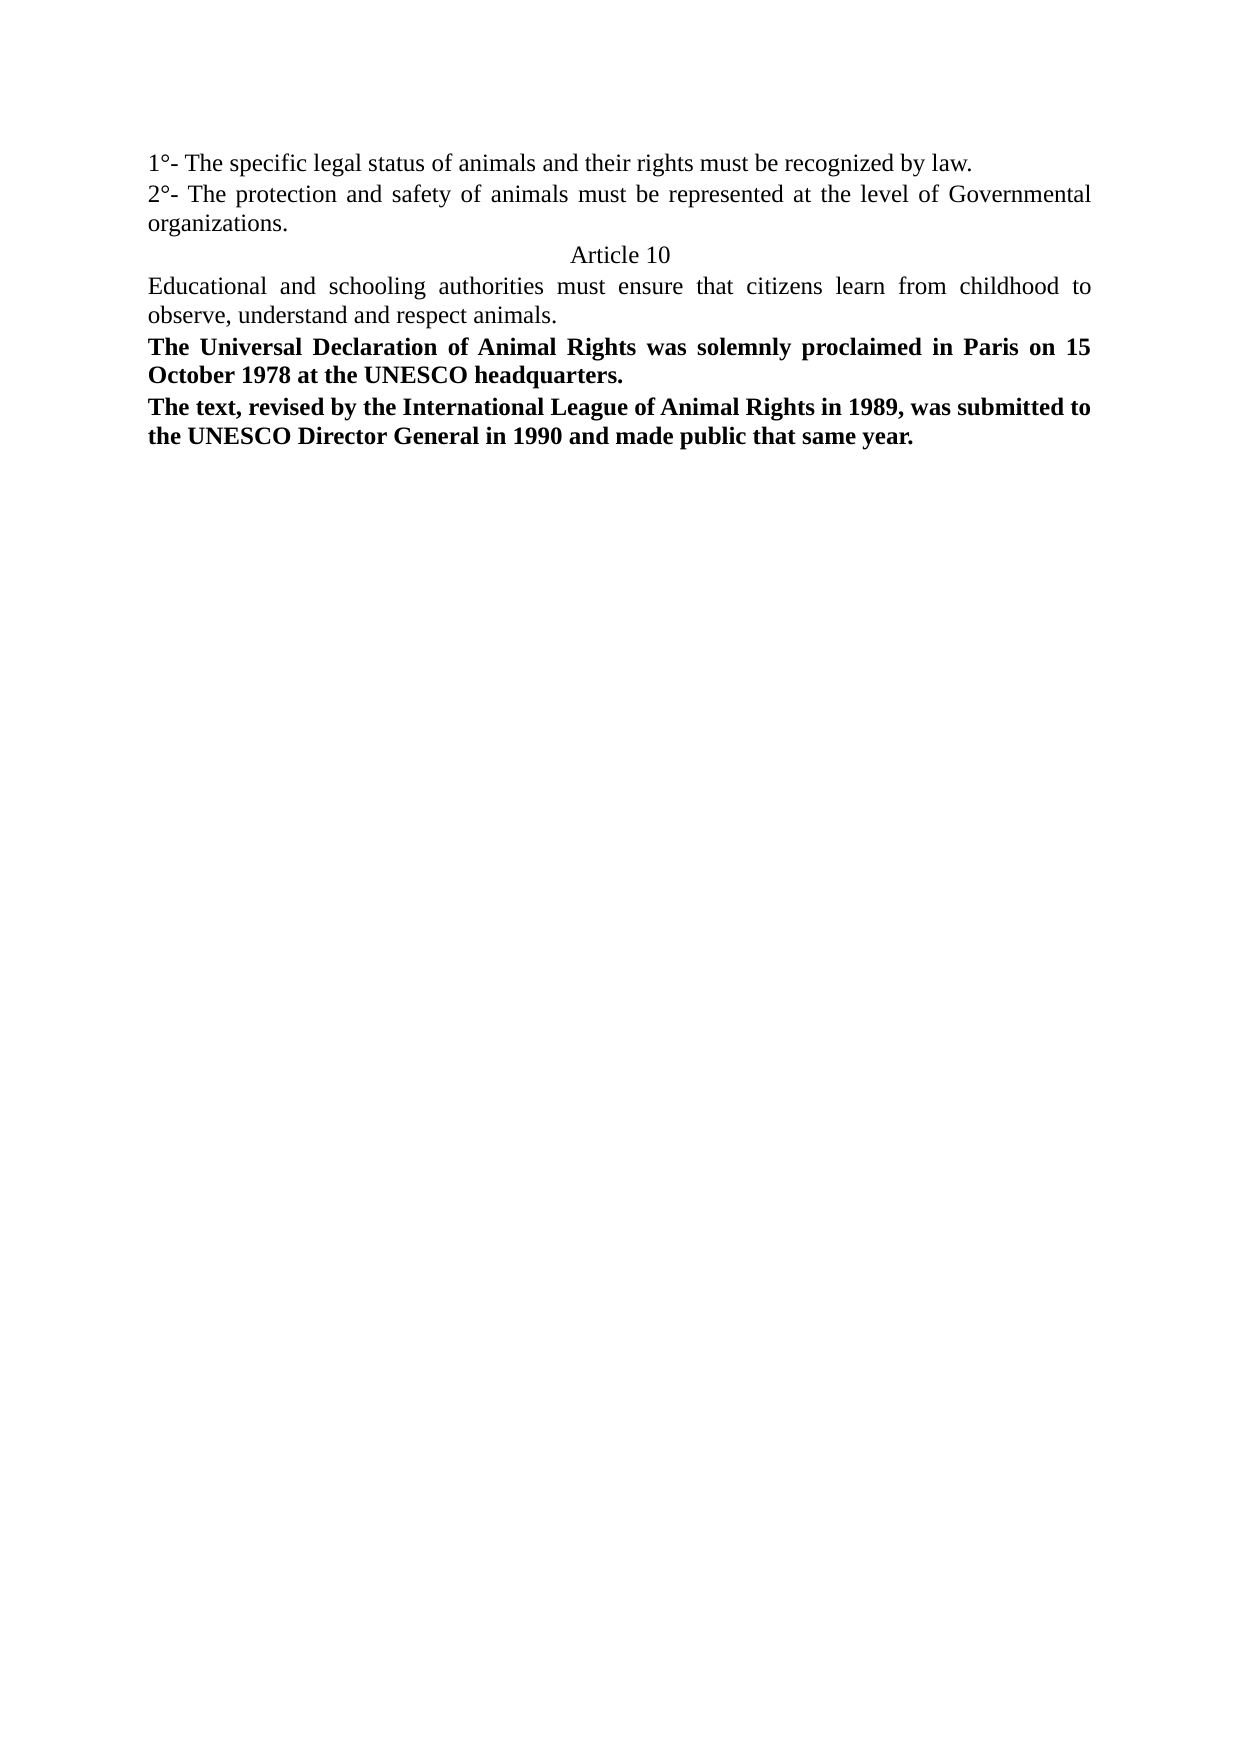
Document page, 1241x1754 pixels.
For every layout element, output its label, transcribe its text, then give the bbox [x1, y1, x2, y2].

text The text, revised by the International League of Animal Rights in 1989, was submitted to the UNESCO Director General in 1990 and made public that same year. [148, 392, 1093, 450]
text The Universal Declaration of Animal Rights was solemnly proclaimed in Paris on 15 October 1978 at the UNESCO headquarters. [148, 332, 1093, 389]
text 1°- The specific legal status of animals and their rights must be recognized by law. [148, 148, 1093, 176]
text Educational and schooling authorities must ensure that citizens learn from childhood to observe, understand and respect animals. [148, 271, 1093, 329]
text 2°- The protection and safety of animals must be represented at the level of Governmental organizations. [148, 179, 1093, 237]
text Article 10 [148, 240, 1093, 268]
